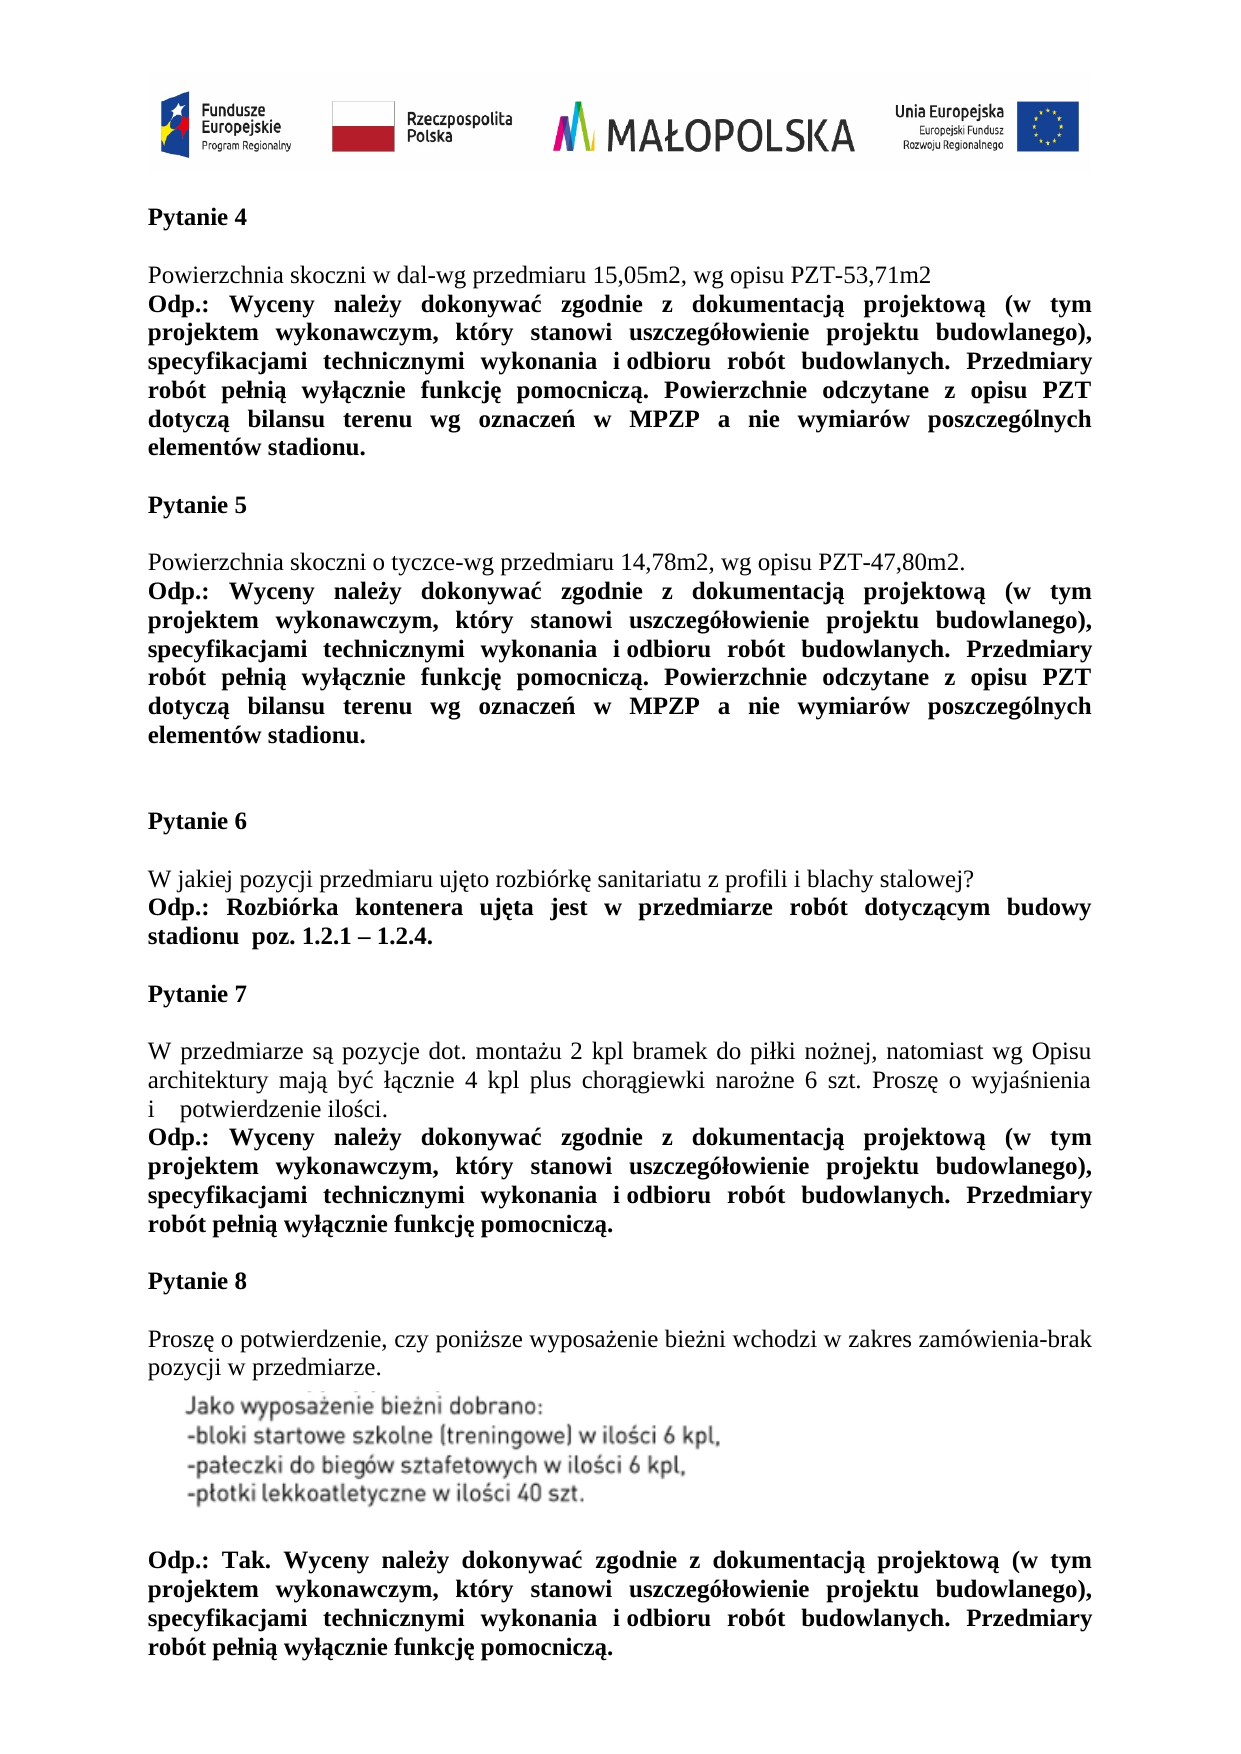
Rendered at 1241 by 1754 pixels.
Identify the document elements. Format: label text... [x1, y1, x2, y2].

list Pytanie 4 [148, 202, 1093, 231]
text Odp.: Wyceny należy dokonywać zgodnie z dokumentacją projektową (w tym projektem wykonawczym, który stanowi uszczegółowienie projektu budowlanego), specyfikacjami technicznymi wykonania i odbioru robót budowlanych. Przedmiary robót pełnią wyłącznie funkcję pomocniczą. Powierzchnie odczytane z opisu PZT dotyczą bilansu terenu wg oznaczeń w MPZP a nie wymiarów poszczególnych elementów stadionu. [148, 289, 1093, 461]
text Powierzchnia skoczni w dal-wg przedmiaru 15,05m2, wg opisu PZT-53,71m2 [148, 260, 1093, 289]
text Odp.: Wyceny należy dokonywać zgodnie z dokumentacją projektową (w tym projektem wykonawczym, który stanowi uszczegółowienie projektu budowlanego), specyfikacjami technicznymi wykonania i odbioru robót budowlanych. Przedmiary robót pełnią wyłącznie funkcję pomocniczą. Powierzchnie odczytane z opisu PZT dotyczą bilansu terenu wg oznaczeń w MPZP a nie wymiarów poszczególnych elementów stadionu. [148, 576, 1093, 749]
list Pytanie 5 [148, 490, 1093, 519]
text Odp.: Rozbiórka kontenera ujęta jest w przedmiarze robót dotyczącym budowy stadionu poz. 1.2.1 – 1.2.4. [148, 892, 1093, 950]
text Odp.: Tak. Wyceny należy dokonywać zgodnie z dokumentacją projektową (w tym projektem wykonawczym, który stanowi uszczegółowienie projektu budowlanego), specyfikacjami technicznymi wykonania i odbioru robót budowlanych. Przedmiary robót pełnią wyłącznie funkcję pomocniczą. [148, 1545, 1093, 1660]
text W jakiej pozycji przedmiaru ujęto rozbiórkę sanitariatu z profili i blachy stalowej? [148, 864, 1093, 892]
text Pytanie 7 [148, 979, 1093, 1007]
text Proszę o potwierdzenie, czy poniższe wyposażenie bieżni wchodzi w zakres zamówienia-brak pozycji w przedmiarze. [148, 1324, 1093, 1381]
text Powierzchnia skoczni o tyczce-wg przedmiaru 14,78m2, wg opisu PZT-47,80m2. [148, 547, 1093, 576]
text Pytanie 6 [148, 806, 1093, 835]
text Odp.: Wyceny należy dokonywać zgodnie z dokumentacją projektową (w tym projektem wykonawczym, który stanowi uszczegółowienie projektu budowlanego), specyfikacjami technicznymi wykonania i odbioru robót budowlanych. Przedmiary robót pełnią wyłącznie funkcję pomocniczą. [148, 1122, 1093, 1237]
text Pytanie 8 [148, 1266, 1093, 1295]
text W przedmiarze są pozycje dot. montażu 2 kpl bramek do piłki nożnej, natomiast wg Opisu architektury mają być łącznie 4 kpl plus chorągiewki narożne 6 szt. Proszę o wyjaśnienia i potwierdzenie ilości. [148, 1036, 1093, 1122]
